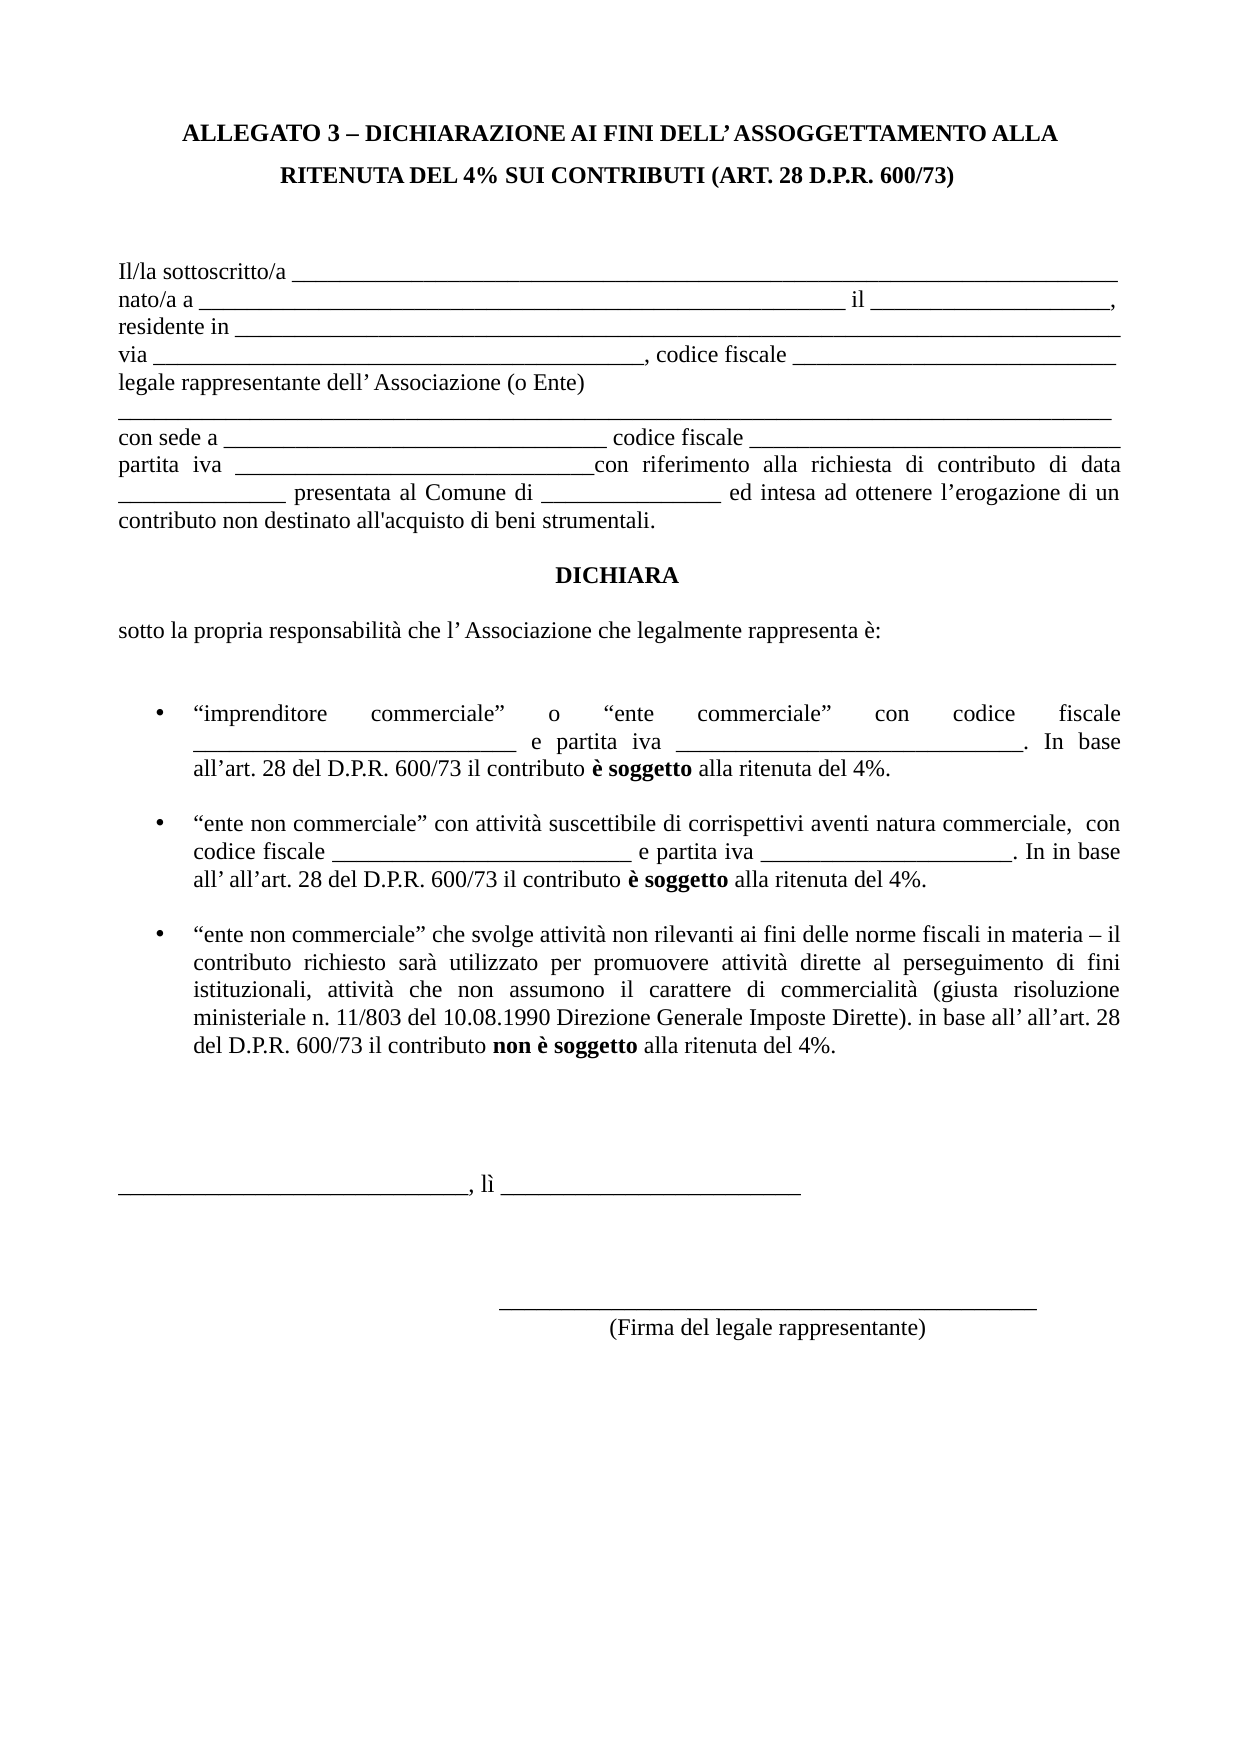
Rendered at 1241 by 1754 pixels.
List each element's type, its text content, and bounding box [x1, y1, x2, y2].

text sotto la propria responsabilità che l’ Associazione che legalmente rappresenta è: [118, 616, 1122, 644]
list “imprenditore commerciale” o “ente commerciale” con codice fiscale ___________________________ e partita iva _____________________________. In base all’art. 28 del D.P.R. 600/73 il contributo è soggetto alla ritenuta del 4%. [156, 699, 1122, 782]
text ___________________________________________ [118, 1284, 1122, 1312]
text ____________________________, lì ________________________ [118, 1169, 1122, 1197]
text partita iva ______________________________con riferimento alla richiesta di contributo di data ______________ presentata al Comune di _______________ ed intesa ad ottenere l’erogazione di un contributo non destinato all'acquisto di beni strumentali. [118, 450, 1122, 533]
text (Firma del legale rappresentante) [118, 1312, 1122, 1340]
text nato/a a ______________________________________________________ il ____________________, residente in __________________________________________________________________________ via _________________________________________, codice fiscale ___________________________ legale rappresentante dell’ Associazione (o Ente) ___________________________________________________________________________________ [118, 285, 1122, 423]
text DICHIARA [118, 561, 1122, 588]
list “ente non commerciale” con attività suscettibile di corrispettivi aventi natura commerciale, con codice fiscale _________________________ e partita iva _____________________. In in base all’ all’art. 28 del D.P.R. 600/73 il contributo è soggetto alla ritenuta del 4%. [156, 809, 1122, 892]
text Il/la sottoscritto/a _____________________________________________________________________ [118, 257, 1122, 285]
list “ente non commerciale” che svolge attività non rilevanti ai fini delle norme fiscali in materia – il contributo richiesto sarà utilizzato per promuovere attività dirette al perseguimento di fini istituzionali, attività che non assumono il carattere di commercialità (giusta risoluzione ministeriale n. 11/803 del 10.08.1990 Direzione Generale Imposte Dirette). in base all’ all’art. 28 del D.P.R. 600/73 il contributo non è soggetto alla ritenuta del 4%. [156, 920, 1122, 1058]
text con sede a ________________________________ codice fiscale _______________________________ [118, 423, 1122, 450]
text ALLEGATO 3 – DICHIARAZIONE AI FINI DELL’ ASSOGGETTAMENTO ALLA RITENUTA DEL 4% SUI CONTRIBUTI (ART. 28 D.P.R. 600/73) [118, 118, 1122, 188]
